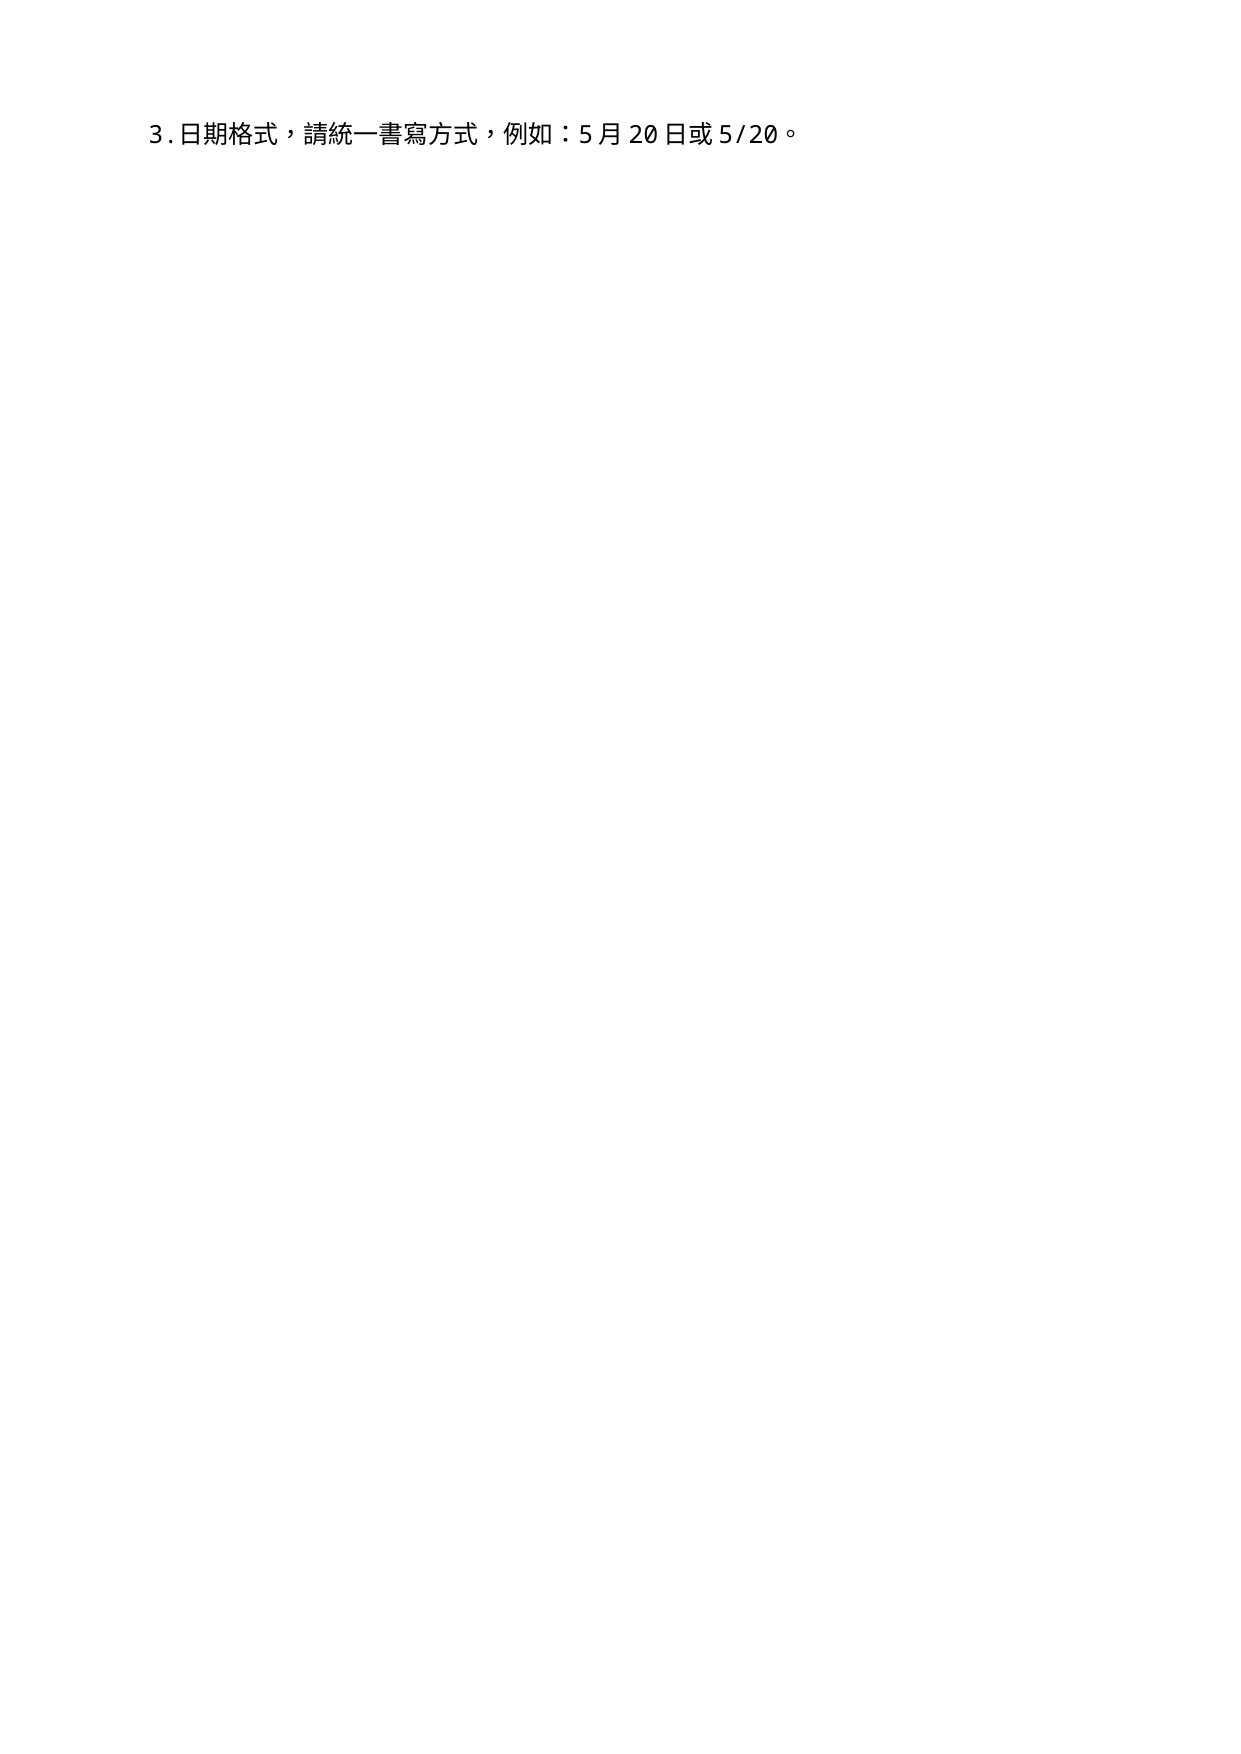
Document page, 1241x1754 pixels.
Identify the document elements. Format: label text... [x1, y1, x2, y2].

text 3.日期格式，請統一書寫方式，例如：5月20日或5/20。 [118, 118, 1122, 149]
